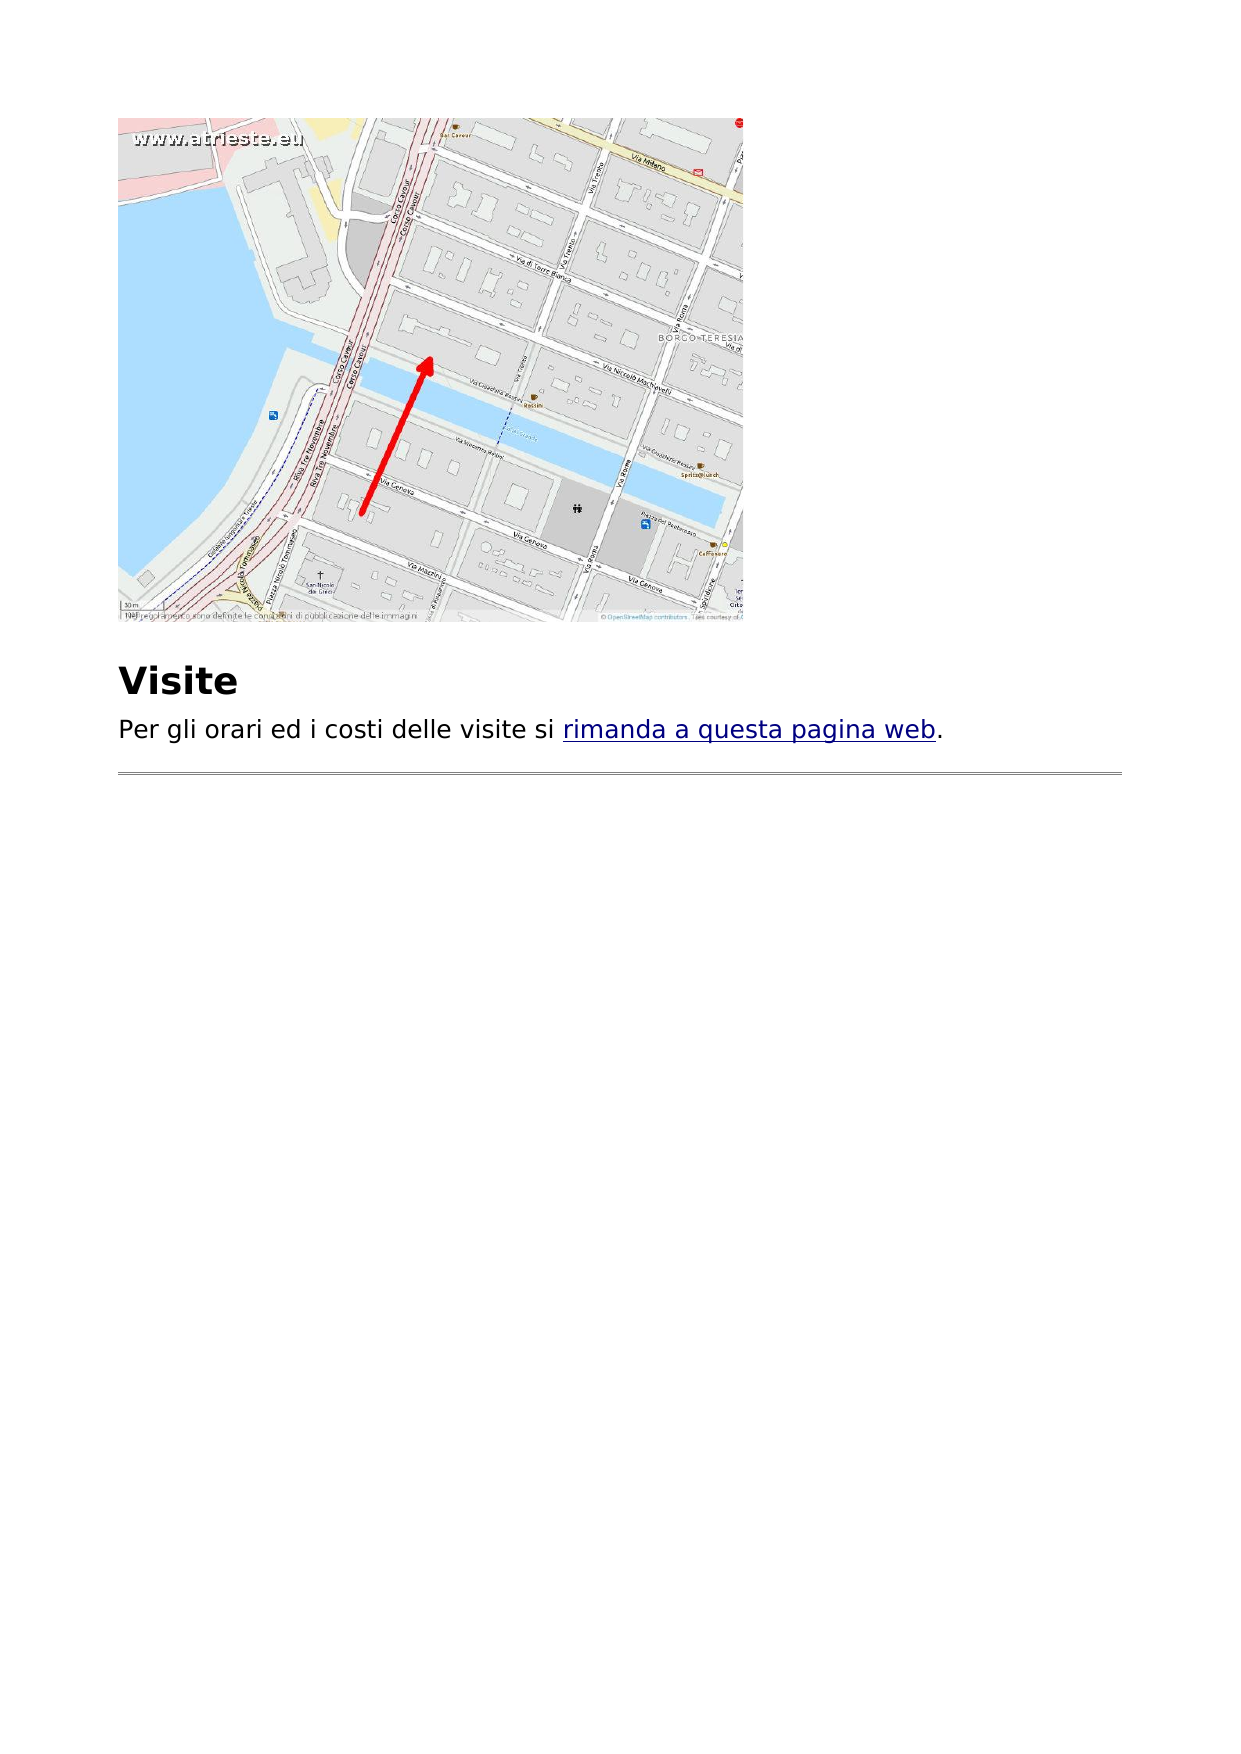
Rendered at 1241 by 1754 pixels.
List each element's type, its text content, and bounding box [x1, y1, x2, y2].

picture [118, 118, 744, 622]
subtitle Visite [118, 659, 1122, 703]
text Per gli orari ed i costi delle visite si rimanda a questa pagina web. [118, 716, 1122, 745]
